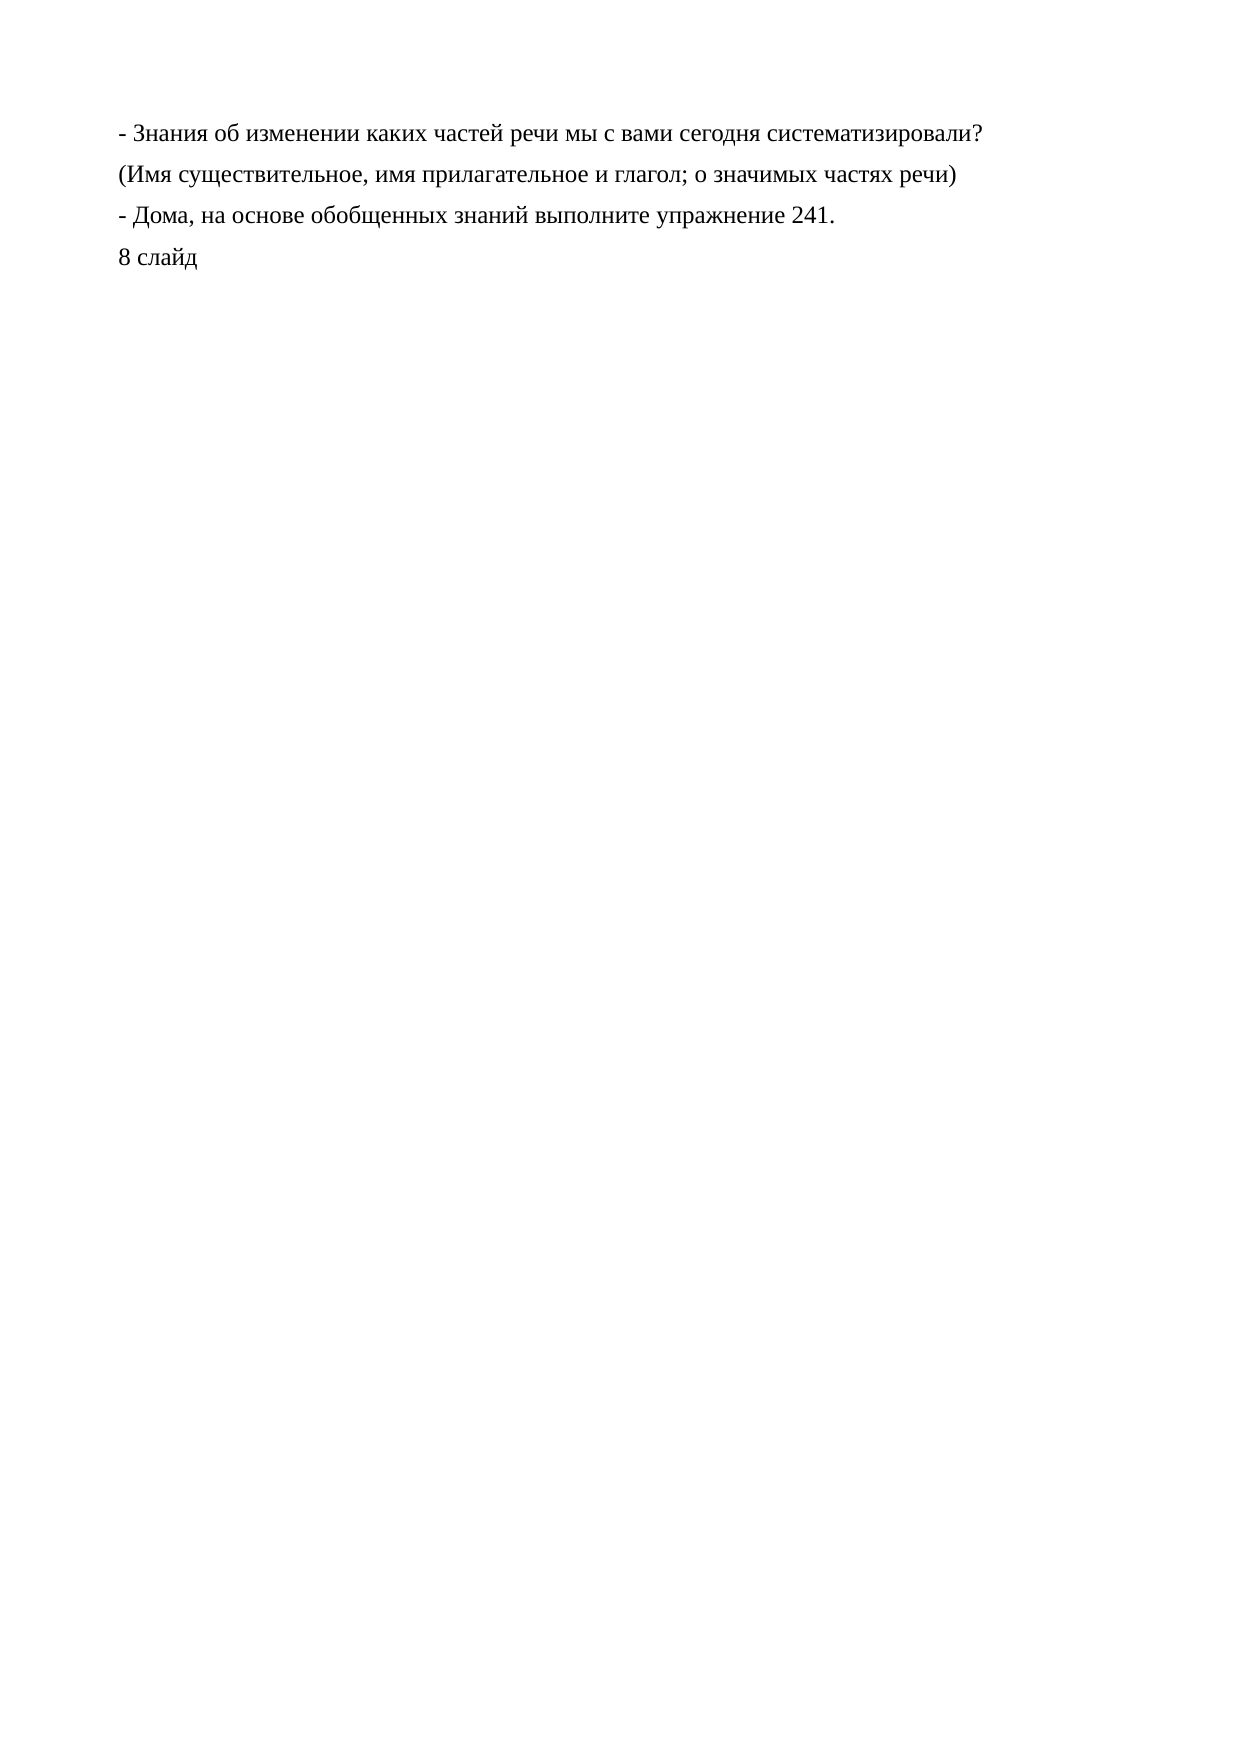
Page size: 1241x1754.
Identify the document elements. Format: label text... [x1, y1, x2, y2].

text - Дома, на основе обобщенных знаний выполните упражнение 241. [118, 201, 1122, 229]
text (Имя существительное, имя прилагательное и глагол; о значимых частях речи) [118, 159, 1122, 188]
text - Знания об изменении каких частей речи мы с вами сегодня систематизировали? [118, 118, 1122, 147]
text 8 слайд [118, 242, 1122, 271]
